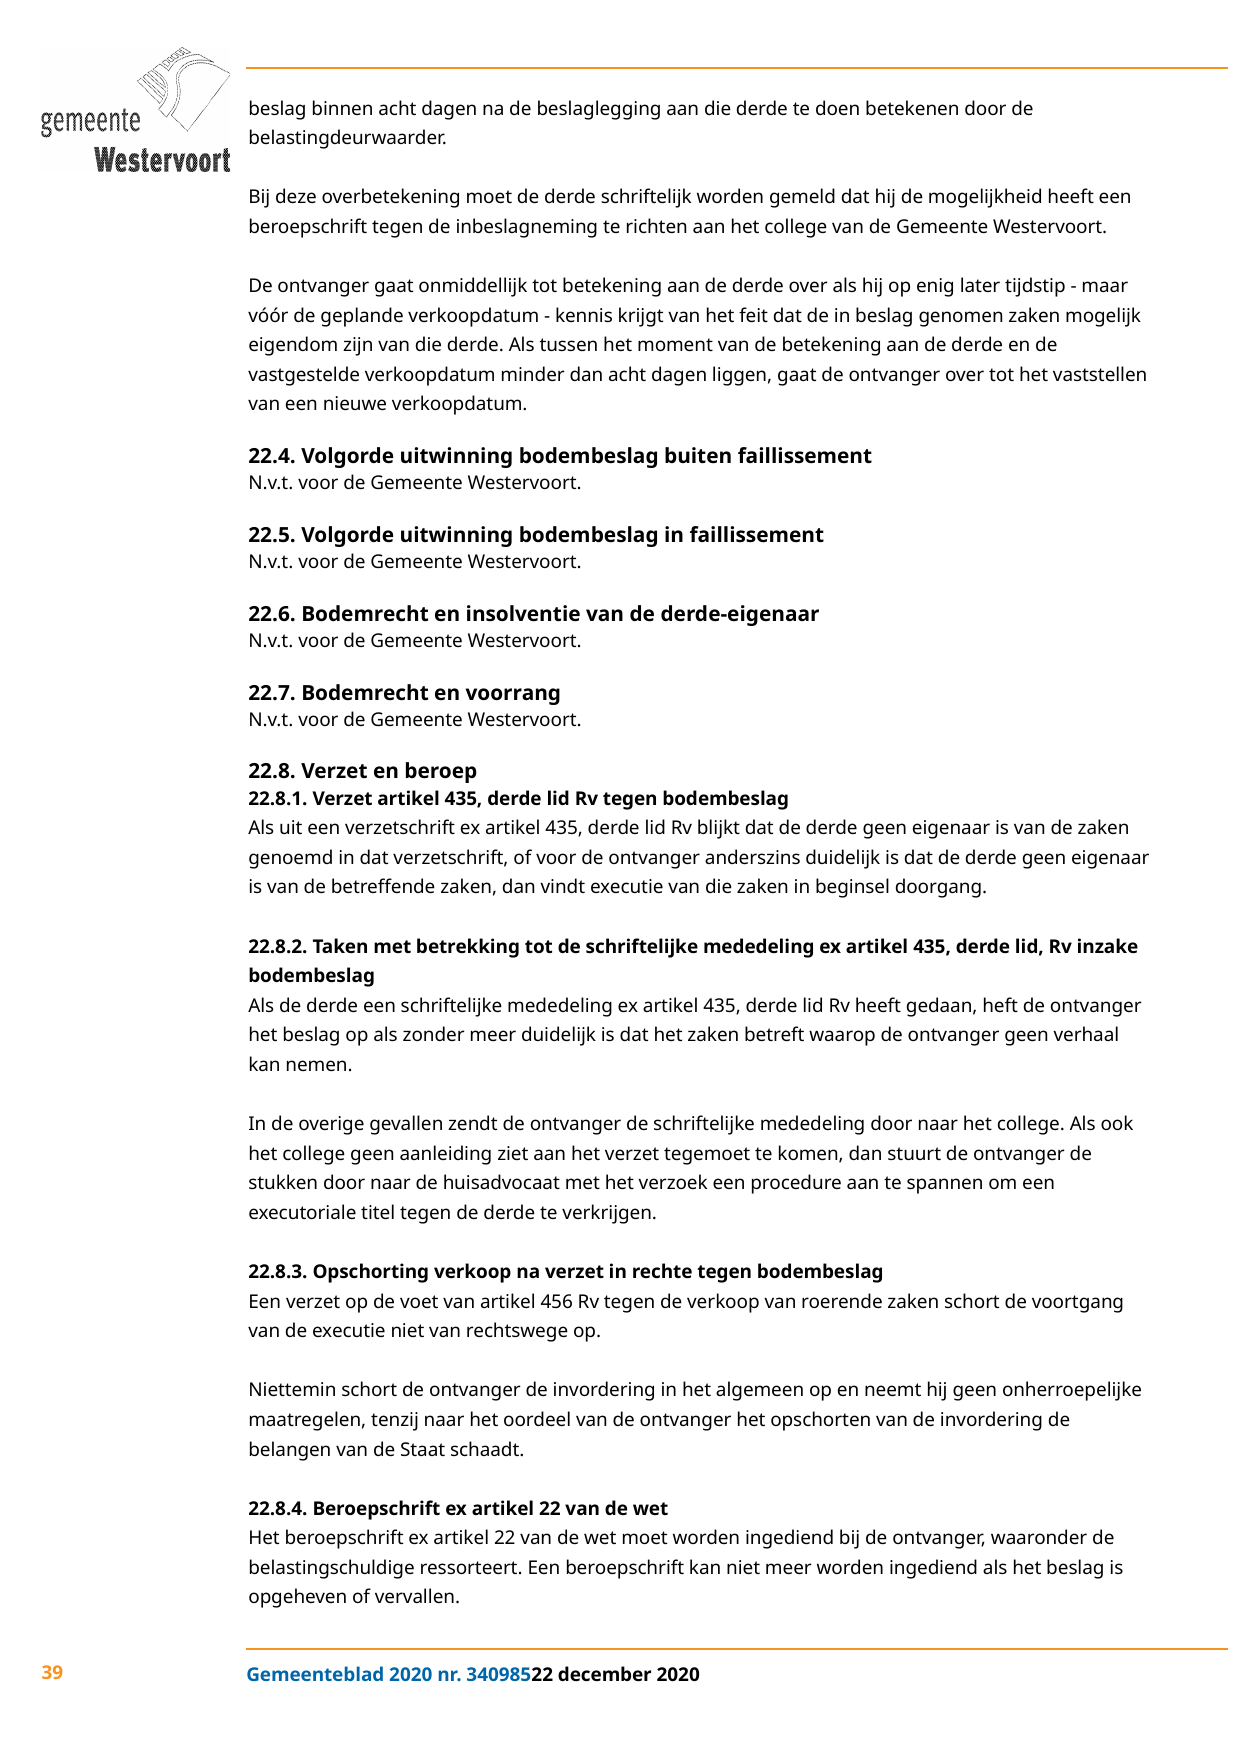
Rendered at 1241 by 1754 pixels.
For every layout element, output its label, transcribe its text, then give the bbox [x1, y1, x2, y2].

text Als de derde een schriftelijke mededeling ex artikel 435, derde lid Rv heeft gedaan, heft de ontvanger het beslag op als zonder meer duidelijk is dat het zaken betreft waarop de ontvanger geen verhaal kan nemen. [248, 992, 1152, 1077]
text 22.4. Volgorde uitwinning bodembeslag buiten faillissement [248, 441, 1152, 469]
text Als uit een verzetschrift ex artikel 435, derde lid Rv blijkt dat de derde geen eigenaar is van de zaken genoemd in dat verzetschrift, of voor de ontvanger anderszins duidelijk is dat de derde geen eigenaar is van de betreffende zaken, dan vindt executie van die zaken in beginsel doorgang. [248, 814, 1152, 899]
text N.v.t. voor de Gemeente Westervoort. [248, 548, 1152, 574]
text 22.8.3. Opschorting verkoop na verzet in rechte tegen bodembeslag [248, 1258, 1152, 1284]
text 22.8.2. Taken met betrekking tot de schriftelijke mededeling ex artikel 435, derde lid, Rv inzake bodembeslag [248, 933, 1152, 988]
text In de overige gevallen zendt de ontvanger de schriftelijke mededeling door naar het college. Als ook het college geen aanleiding ziet aan het verzet tegemoet te komen, dan stuurt de ontvanger de stukken door naar de huisadvocaat met het verzoek een procedure aan te spannen om een executoriale titel tegen de derde te verkrijgen. [248, 1110, 1152, 1225]
text N.v.t. voor de Gemeente Westervoort. [248, 627, 1152, 653]
text Niettemin schort de ontvanger de invordering in het algemeen op en neemt hij geen onherroepelijke maatregelen, tenzij naar het oordeel van de ontvanger het opschorten van de invordering de belangen van de Staat schaadt. [248, 1377, 1152, 1461]
text 22.8.4. Beroepschrift ex artikel 22 van de wet [248, 1495, 1152, 1521]
text N.v.t. voor de Gemeente Westervoort. [248, 469, 1152, 495]
text beslag binnen acht dagen na de beslaglegging aan die derde te doen betekenen door de belastingdeurwaarder. [248, 95, 1152, 150]
text N.v.t. voor de Gemeente Westervoort. [248, 706, 1152, 732]
text De ontvanger gaat onmiddellijk tot betekening aan de derde over als hij op enig later tijdstip - maar vóór de geplande verkoopdatum - kennis krijgt van het feit dat de in beslag genomen zaken mogelijk eigendom zijn van die derde. Als tussen het moment van de betekening aan de derde en de vastgestelde verkoopdatum minder dan acht dagen liggen, gaat de ontvanger over tot het vaststellen van een nieuwe verkoopdatum. [248, 272, 1152, 416]
text 22.8. Verzet en beroep [248, 756, 1152, 785]
text 22.8.1. Verzet artikel 435, derde lid Rv tegen bodembeslag [248, 785, 1152, 811]
picture [41, 47, 231, 172]
text 22.5. Volgorde uitwinning bodembeslag in faillissement [248, 520, 1152, 548]
text Een verzet op de voet van artikel 456 Rv tegen de verkoop van roerende zaken schort de voortgang van de executie niet van rechtswege op. [248, 1288, 1152, 1343]
text 22.7. Bodemrecht en voorrang [248, 678, 1152, 706]
text 22.6. Bodemrecht en insolventie van de derde-eigenaar [248, 599, 1152, 627]
text Bij deze overbetekening moet de derde schriftelijk worden gemeld dat hij de mogelijkheid heeft een beroepschrift tegen de inbeslagneming te richten aan het college van de Gemeente Westervoort. [248, 183, 1152, 239]
text Het beroepschrift ex artikel 22 van de wet moet worden ingediend bij de ontvanger, waaronder de belastingschuldige ressorteert. Een beroepschrift kan niet meer worden ingediend als het beslag is opgeheven of vervallen. [248, 1524, 1152, 1609]
